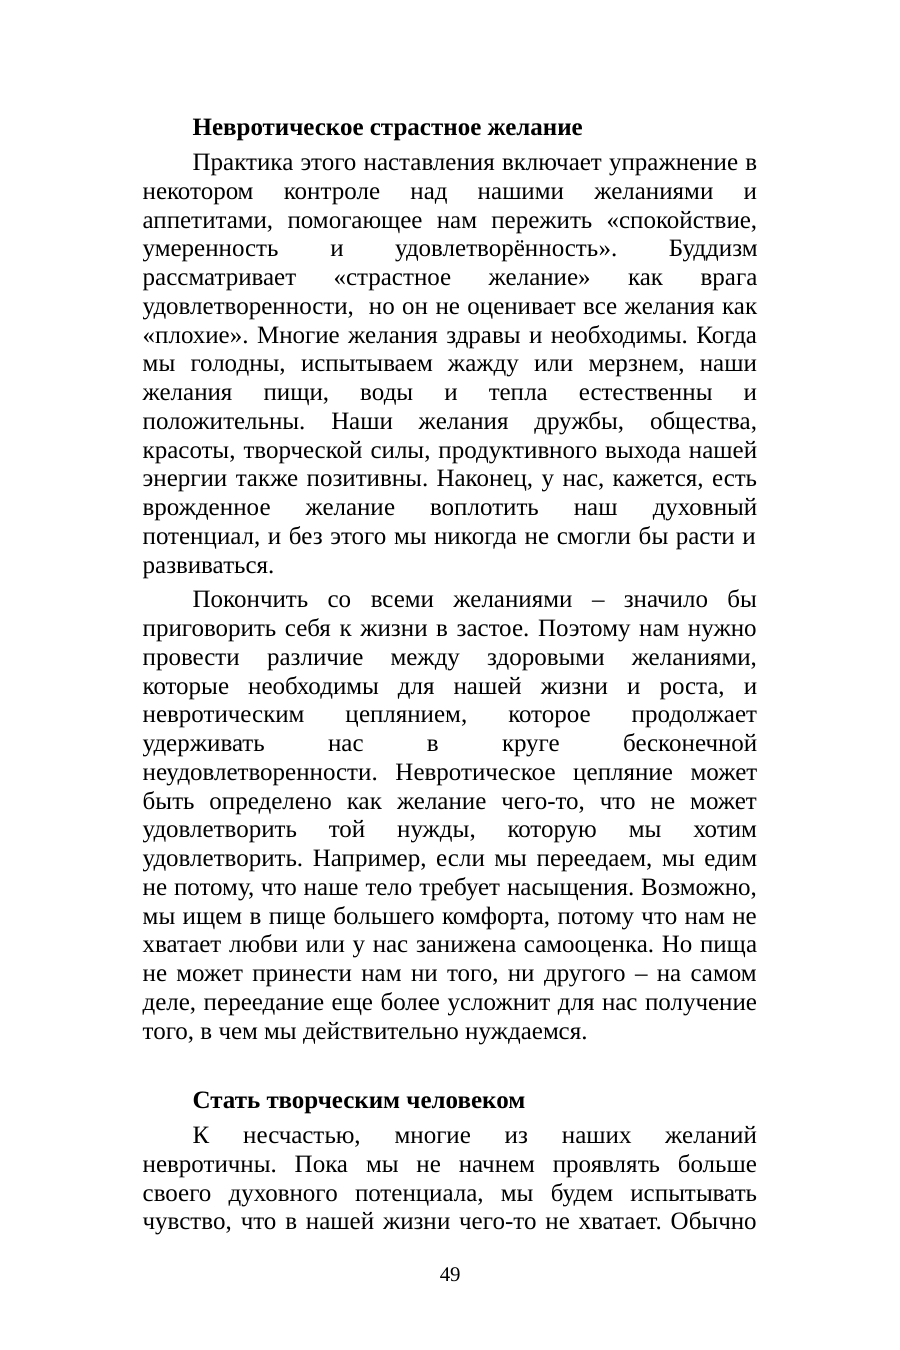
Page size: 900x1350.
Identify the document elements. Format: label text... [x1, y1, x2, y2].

text Покончить со всеми желаниями – значило бы приговорить себя к жизни в застое. Поэтому нам нужно провести различие между здоровыми желаниями, которые необходимы для нашей жизни и роста, и невротическим цеплянием, которое продолжает удерживать нас в круге бесконечной неудовлетворенности. Невротическое цепляние может быть определено как желание чего-то, что не может удовлетворить той нужды, которую мы хотим удовлетворить. Например, если мы переедаем, мы едим не потому, что наше тело требует насыщения. Возможно, мы ищем в пище большего комфорта, потому что нам не хватает любви или у нас занижена самооценка. Но пища не может принести нам ни того, ни другого – на самом деле, переедание еще более усложнит для нас получение того, в чем мы действительно нуждаемся. [142, 584, 757, 1044]
text К несчастью, многие из наших желаний невротичны. Пока мы не начнем проявлять больше своего духовного потенциала, мы будем испытывать чувство, что в нашей жизни чего-то не хватает. Обычно [142, 1120, 757, 1235]
subtitle Стать творческим человеком [142, 1085, 757, 1114]
text Практика этого наставления включает упражнение в некотором контроле над нашими желаниями и аппетитами, помогающее нам пережить «спокойствие, умеренность и удовлетворённость». Буддизм рассматривает «страстное желание» как врага удовлетворенности, но он не оценивает все желания как «плохие». Многие желания здравы и необходимы. Когда мы голодны, испытываем жажду или мерзнем, наши желания пищи, воды и тепла естественны и положительны. Наши желания дружбы, общества, красоты, творческой силы, продуктивного выхода нашей энергии также позитивны. Наконец, у нас, кажется, есть врожденное желание воплотить наш духовный потенциал, и без этого мы никогда не смогли бы расти и развиваться. [142, 147, 757, 578]
subtitle Невротическое страстное желание [142, 112, 757, 141]
